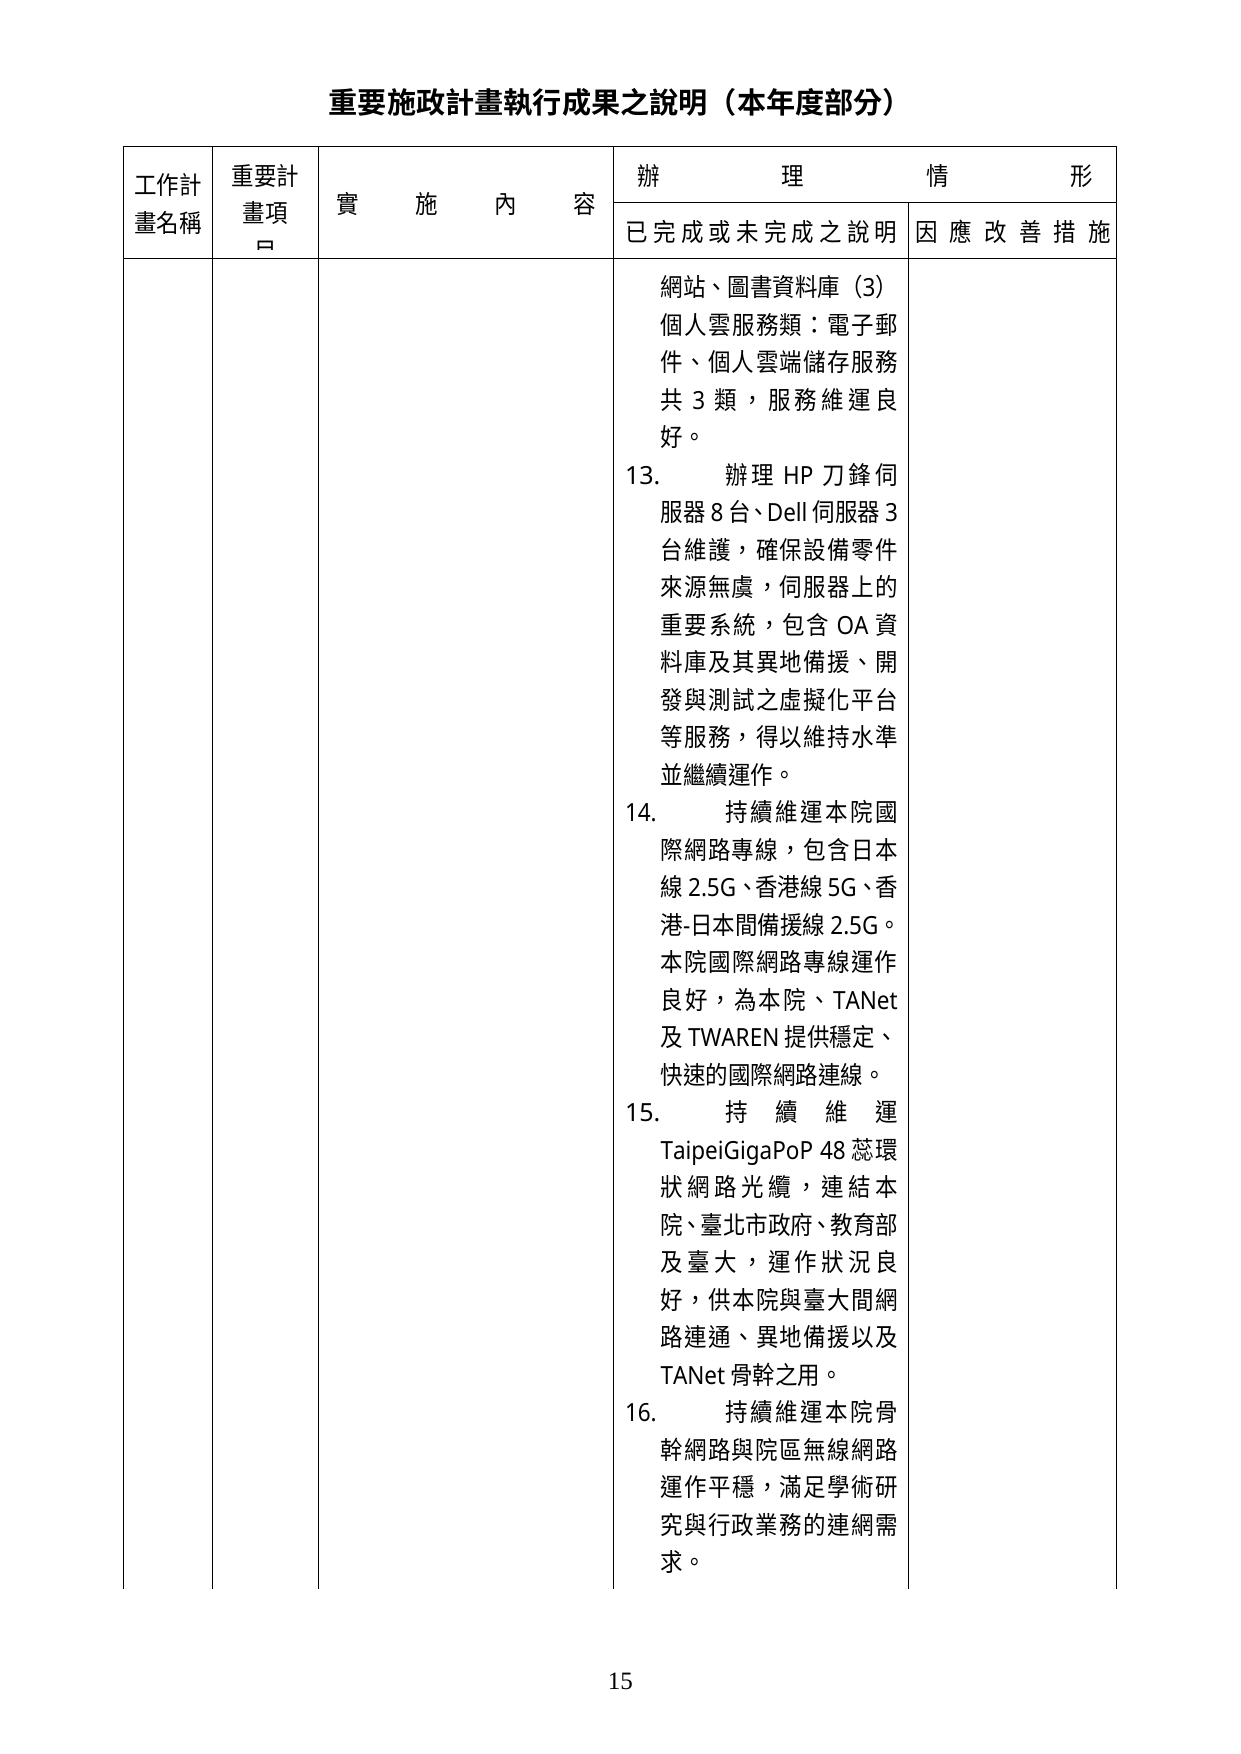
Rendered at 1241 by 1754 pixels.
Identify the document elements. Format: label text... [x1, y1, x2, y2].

table_cell 因應改善措施 [909, 203, 1116, 258]
table_cell [909, 259, 1116, 1588]
table_cell 已完成或未完成之說明 [614, 203, 908, 258]
table_header 辦理情形 [614, 147, 1116, 202]
table_header 工作計畫名稱 [124, 147, 212, 258]
table_cell 維運本院科研採購資訊網。 辦理本院院網頁改版作業。 辦理全院跨單位使用軟體聯合採購作業：包括ChemOffice Pro化學製圖軟體、MATLAB數學運算軟體、SAS 統計軟體、個人電腦作業系統暨MSOffice等項目。 全院資訊業務單一窗口電子服務台服務：全年共計處理線上案件2,281件，電話服務4,153通，並辦理電腦電話整合系統維護。 辦理全院資訊推廣課程：全年共舉辦46門(97堂)資訊相關課程，授課時數達288個小時，總計共2,949人次參加。 攝錄影服務作業：支援院內學術講座及活動攝錄影，包含後製與網路播放支援等作業共122人次/場。另進行院區景觀拍照36次，空拍(含生技園區/院區景觀)15次。 多媒體服務：支援院內學術講座及活動美術設計文宣共158項、開發3D物件素材共9項、3D影片轉場共1件、3D列印模組6件、網頁美術設計及網頁用插圖設計與編修共53件、院士會議電子投票監票說明影片1支。 行政管理系統擴充及維護：院本部差勤系統推廣至生醫所、文哲所研究人員、人社中心使用。軟體管理系統改版增加軟體攤銷、軟體表單管理、帳務處理及報表產製等功能。加班費核銷統一作業彙整表新增、公共設施預約系統功能新增、財產系統折舊功能增加。網路投票系統改版上線。全院人事系統專業證照管理功能新增。公文管理系統、因公出國系統、人事、薪資、財物、出納、所處預算管理、新聘研究人員學術研究獎金審查系統、赴陸申報等系統維護。 學術服務系統開發及維護：研究成果系統依三學組特色設計新版功能，著作目錄新增加 "DOI"匯入功能，擴充匯入科技部格式下載功能，新增履歷表(CV)內容。生命組學術審查功能新增。國際研究生學程、貴重儀器檢索、院士組織及會議、學術服務、研究成果等系統維護。 定期維護三處機房基礎設施，使機房穩定運作，提供各項公共資訊服務一可靠之機房環境。 定期檢視主機備份服務運作情況，包含資料庫、磁帶健檢等，提高主機備份及長久保存兩項服務之資料可用性。 提供院內行政及學術支援服務所用之（1）平台類：虛擬化平台、私有雲服務（2）應用系統類：行政自動化系統、計畫網站、個人網站、圖書資料庫（3）個人雲服務類：電子郵件、個人雲端儲存服務共3類，服務維運良好。 辦理HP刀鋒伺服器8台、Dell伺服器3台維護，確保設備零件來源無虞，伺服器上的重要系統，包含OA資料庫及其異地備援、開發與測試之虛擬化平台等服務，得以維持水準並繼續運作。 持續維運本院國際網路專線，包含日本線2.5G、香港線5G、香港-日本間備援線2.5G。本院國際網路專線運作良好，為本院、TANet及TWAREN提供穩定、快速的國際網路連線。 持續維運TaipeiGigaPoP 48蕊環狀網路光纜，連結本院、臺北市政府、教育部及臺大，運作狀況良好，供本院與臺大間網路連通、異地備援以及TANet骨幹之用。 持續維運本院骨幹網路與院區無線網路運作平穩，滿足學術研究與行政業務的連網需求。 持續維運院本部所轄各單位之區域網路，院本部所轄各單位的網路需求均適時供應。 資訊服務處已於104年12月完成ISO/IEC 27001:2013外部稽核第三方驗證，為持續進行PDCA管理循環，落實資訊安全管理系統各項工作，於105年12月通過複檢認證，順利取得證書持續有效性。 協助各所中心推動政府機關（構）資通安全責任等級B級相關作業準備工作，並辦理全院資安教育訓練課程，共17梯次、992人次參加，提升各單位資安意識。 因應個資法之施行，持續改善本院個人資料保護管理制度，105年度完成個資保護認知、BS10012個人資訊管理系統主導稽核員LA等專業知能訓練。 研訂個資保護共通管理程序(範本)及完成院本部個資盤點/風險評估作業、法規盤點、適法性查檢、公開等作業，並輔導試辦單位（生物多樣中心）完成內稽輔導服務，以落實本院所保有個人資料檔案之依法管理及安全維護。 [614, 259, 908, 1588]
table_cell [124, 259, 212, 1588]
table_cell [319, 259, 613, 1588]
table_cell [213, 259, 318, 1588]
table_header 實施內容 [319, 147, 613, 258]
table_header 重要計畫項 目 [213, 147, 318, 258]
